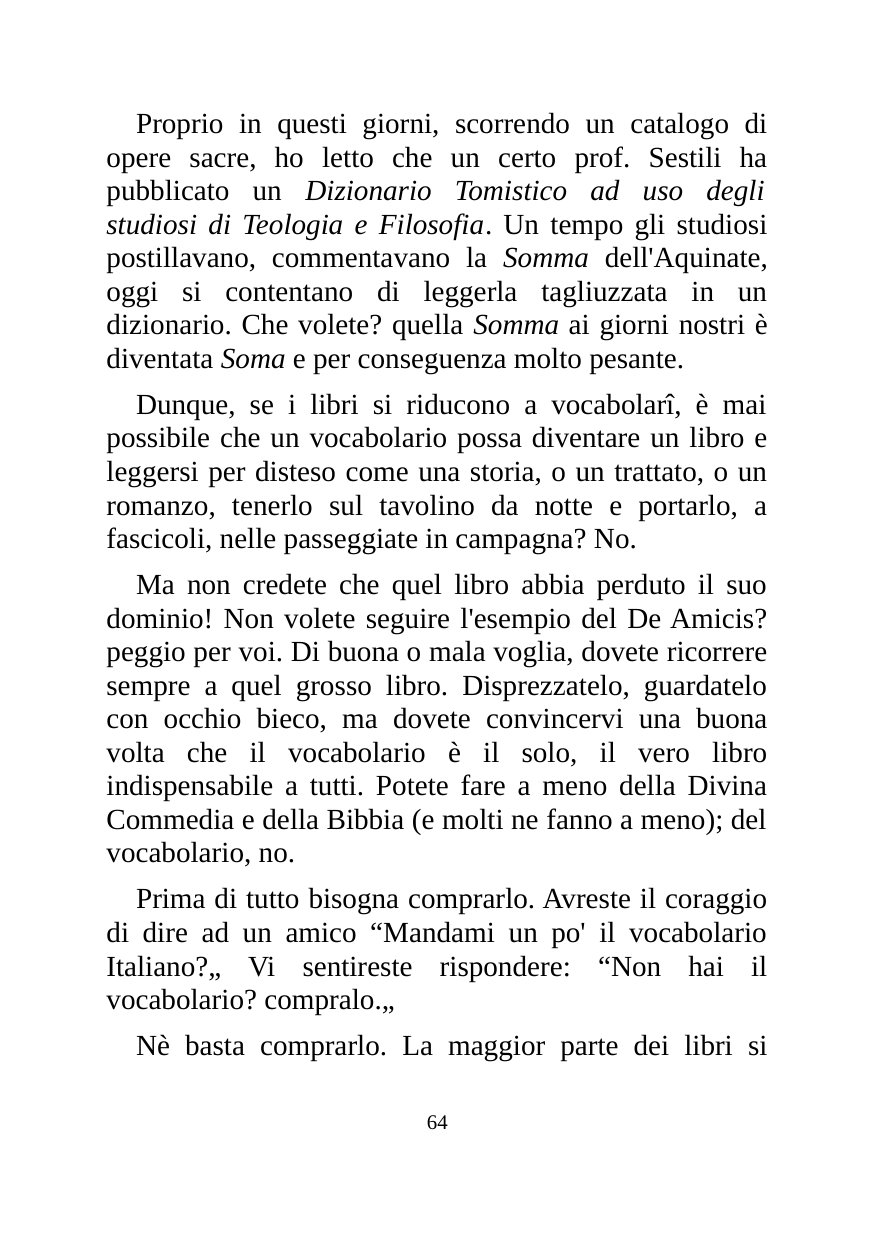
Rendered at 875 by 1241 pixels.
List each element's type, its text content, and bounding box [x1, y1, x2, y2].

text Dunque, se i libri si riducono a vocabolarî, è mai possibile che un vocabolario possa diventare un libro e leggersi per disteso come una storia, o un trattato, o un romanzo, tenerlo sul tavolino da notte e portarlo, a fascicoli, nelle passeggiate in campagna? No. [106, 387, 768, 555]
text Proprio in questi giorni, scorrendo un catalogo di opere sacre, ho letto che un certo prof. Sestili ha pubblicato un Dizionario Tomistico ad uso degli studiosi di Teologia e Filosofia. Un tempo gli studiosi postillavano, commentavano la Somma dell'Aquinate, oggi si contentano di leggerla tagliuzzata in un dizionario. Che volete? quella Somma ai giorni nostri è diventata Soma e per conseguenza molto pesante. [106, 106, 768, 374]
text Prima di tutto bisogna comprarlo. Avreste il coraggio di dire ad un amico “Mandami un po' il vocabolario Italiano?„ Vi sentireste rispondere: “Non hai il vocabolario? compralo.„ [106, 882, 768, 1016]
text Nè basta comprarlo. La maggior parte dei libri si [106, 1028, 768, 1062]
text Ma non credete che quel libro abbia perduto il suo dominio! Non volete seguire l'esempio del De Amicis? peggio per voi. Di buona o mala voglia, dovete ricorrere sempre a quel grosso libro. Disprezzatelo, guardatelo con occhio bieco, ma dovete convincervi una buona volta che il vocabolario è il solo, il vero libro indispensabile a tutti. Potete fare a meno della Divina Commedia e della Bibbia (e molti ne fanno a meno); del vocabolario, no. [106, 567, 768, 869]
